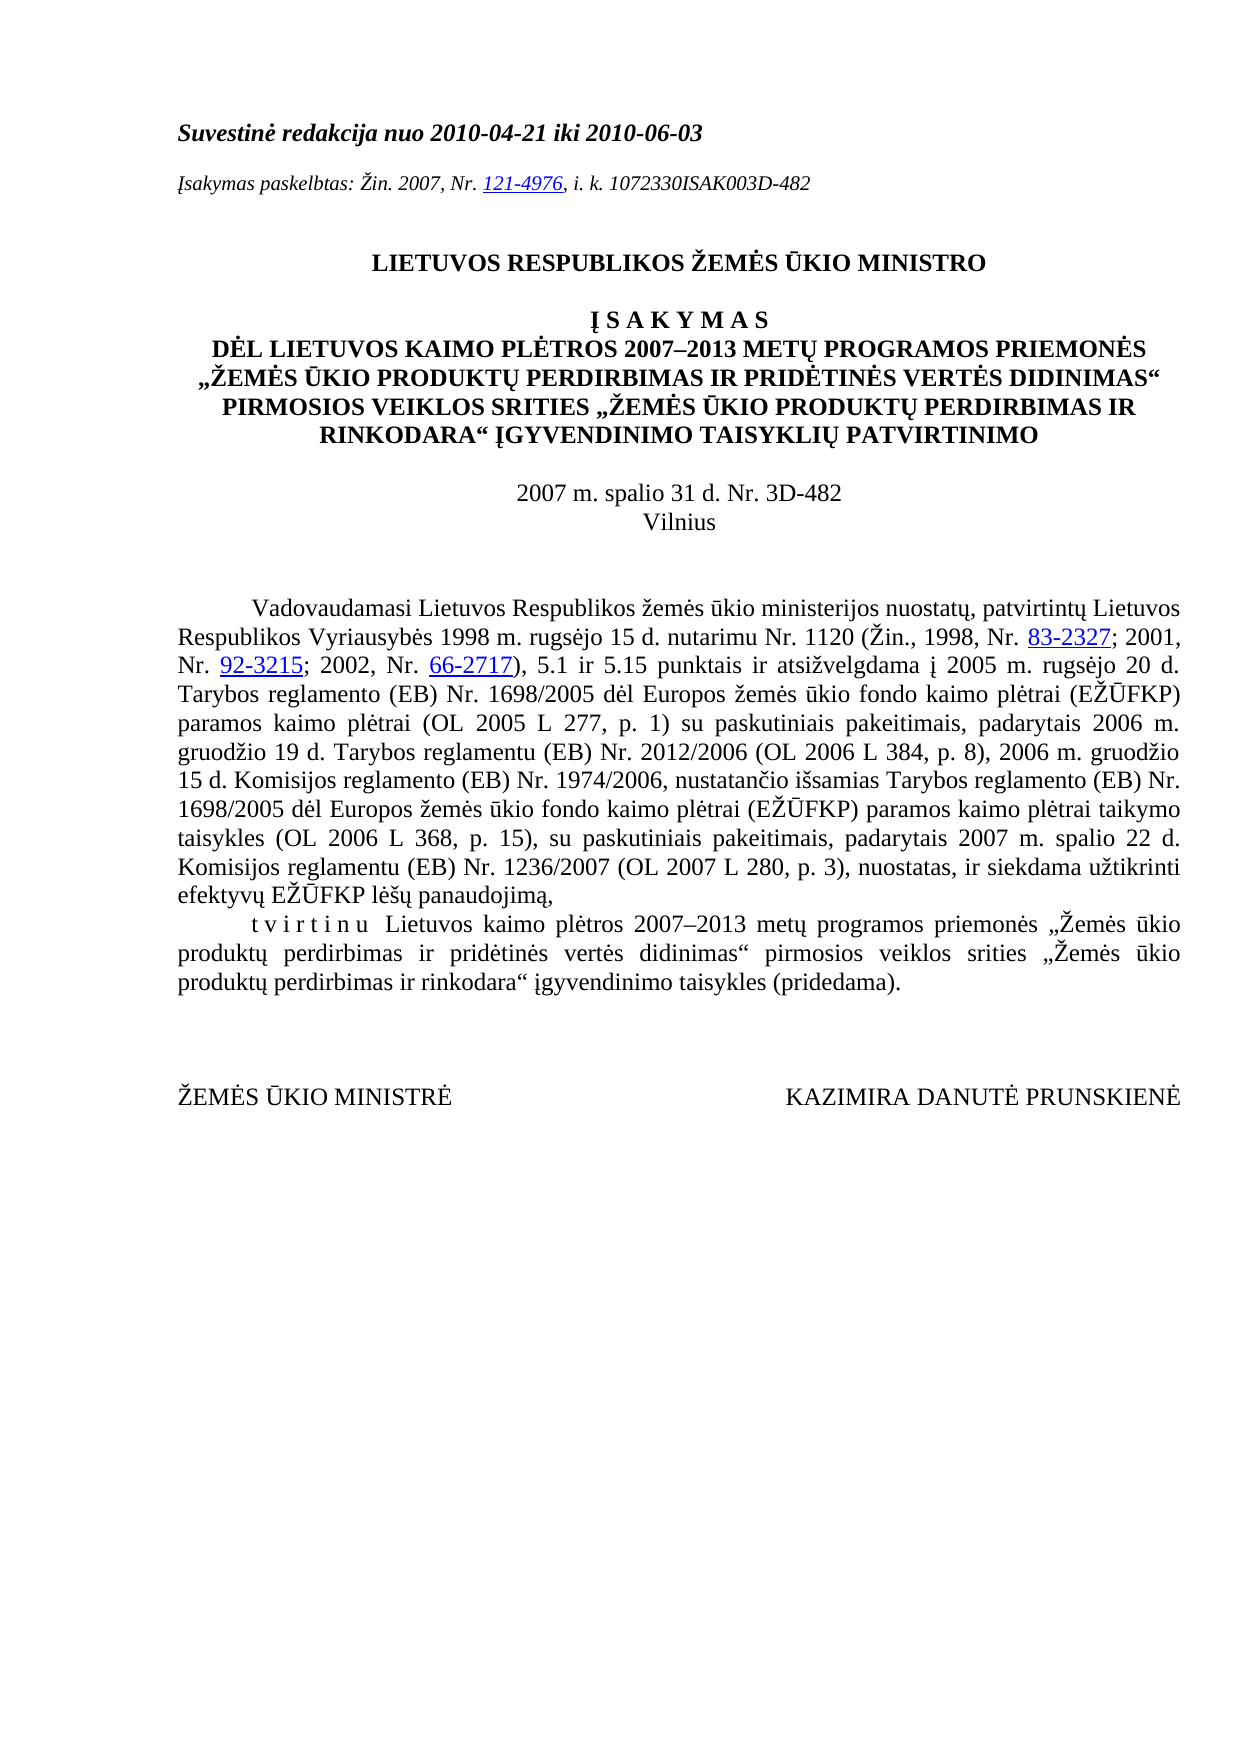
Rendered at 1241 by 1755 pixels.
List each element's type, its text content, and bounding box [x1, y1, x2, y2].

text Suvestinė redakcija nuo 2010-04-21 iki 2010-06-03 [177, 118, 1181, 147]
text 2007 m. spalio 31 d. Nr. 3D-482 [177, 478, 1181, 507]
text Į S A K Y M A S [177, 305, 1181, 334]
text tvirtinu Lietuvos kaimo plėtros 2007–2013 metų programos priemonės „Žemės ūkio produktų perdirbimas ir pridėtinės vertės didinimas“ pirmosios veiklos srities „Žemės ūkio produktų perdirbimas ir rinkodara“ įgyvendinimo taisykles (pridedama). [177, 909, 1181, 995]
text Įsakymas paskelbtas: Žin. 2007, Nr. 121-4976, i. k. 1072330ISAK003D-482 [177, 171, 1181, 195]
text LIETUVOS RESPUBLIKOS ŽEMĖS ŪKIO MINISTRO [177, 248, 1181, 277]
text DĖL LIETUVOS KAIMO PLĖTROS 2007–2013 METŲ PROGRAMOS PRIEMONĖS „ŽEMĖS ŪKIO PRODUKTŲ PERDIRBIMAS IR PRIDĖTINĖS VERTĖS DIDINIMAS“ PIRMOSIOS VEIKLOS SRITIES „ŽEMĖS ŪKIO PRODUKTŲ PERDIRBIMAS IR RINKODARA“ ĮGYVENDINIMO TAISYKLIŲ PATVIRTINIMO [177, 334, 1181, 449]
text Vilnius [177, 507, 1181, 535]
text ŽEMĖS ŪKIO MINISTRĖ KAZIMIRA DANUTĖ PRUNSKIENĖ [177, 1082, 1181, 1110]
text Vadovaudamasi Lietuvos Respublikos žemės ūkio ministerijos nuostatų, patvirtintų Lietuvos Respublikos Vyriausybės 1998 m. rugsėjo 15 d. nutarimu Nr. 1120 (Žin., 1998, Nr. 83-2327; 2001, Nr. 92-3215; 2002, Nr. 66-2717), 5.1 ir 5.15 punktais ir atsižvelgdama į 2005 m. rugsėjo 20 d. Tarybos reglamento (EB) Nr. 1698/2005 dėl Europos žemės ūkio fondo kaimo plėtrai (EŽŪFKP) paramos kaimo plėtrai (OL 2005 L 277, p. 1) su paskutiniais pakeitimais, padarytais 2006 m. gruodžio 19 d. Tarybos reglamentu (EB) Nr. 2012/2006 (OL 2006 L 384, p. 8), 2006 m. gruodžio 15 d. Komisijos reglamento (EB) Nr. 1974/2006, nustatančio išsamias Tarybos reglamento (EB) Nr. 1698/2005 dėl Europos žemės ūkio fondo kaimo plėtrai (EŽŪFKP) paramos kaimo plėtrai taikymo taisykles (OL 2006 L 368, p. 15), su paskutiniais pakeitimais, padarytais 2007 m. spalio 22 d. Komisijos reglamentu (EB) Nr. 1236/2007 (OL 2007 L 280, p. 3), nuostatas, ir siekdama užtikrinti efektyvų EŽŪFKP lėšų panaudojimą, [177, 593, 1181, 909]
